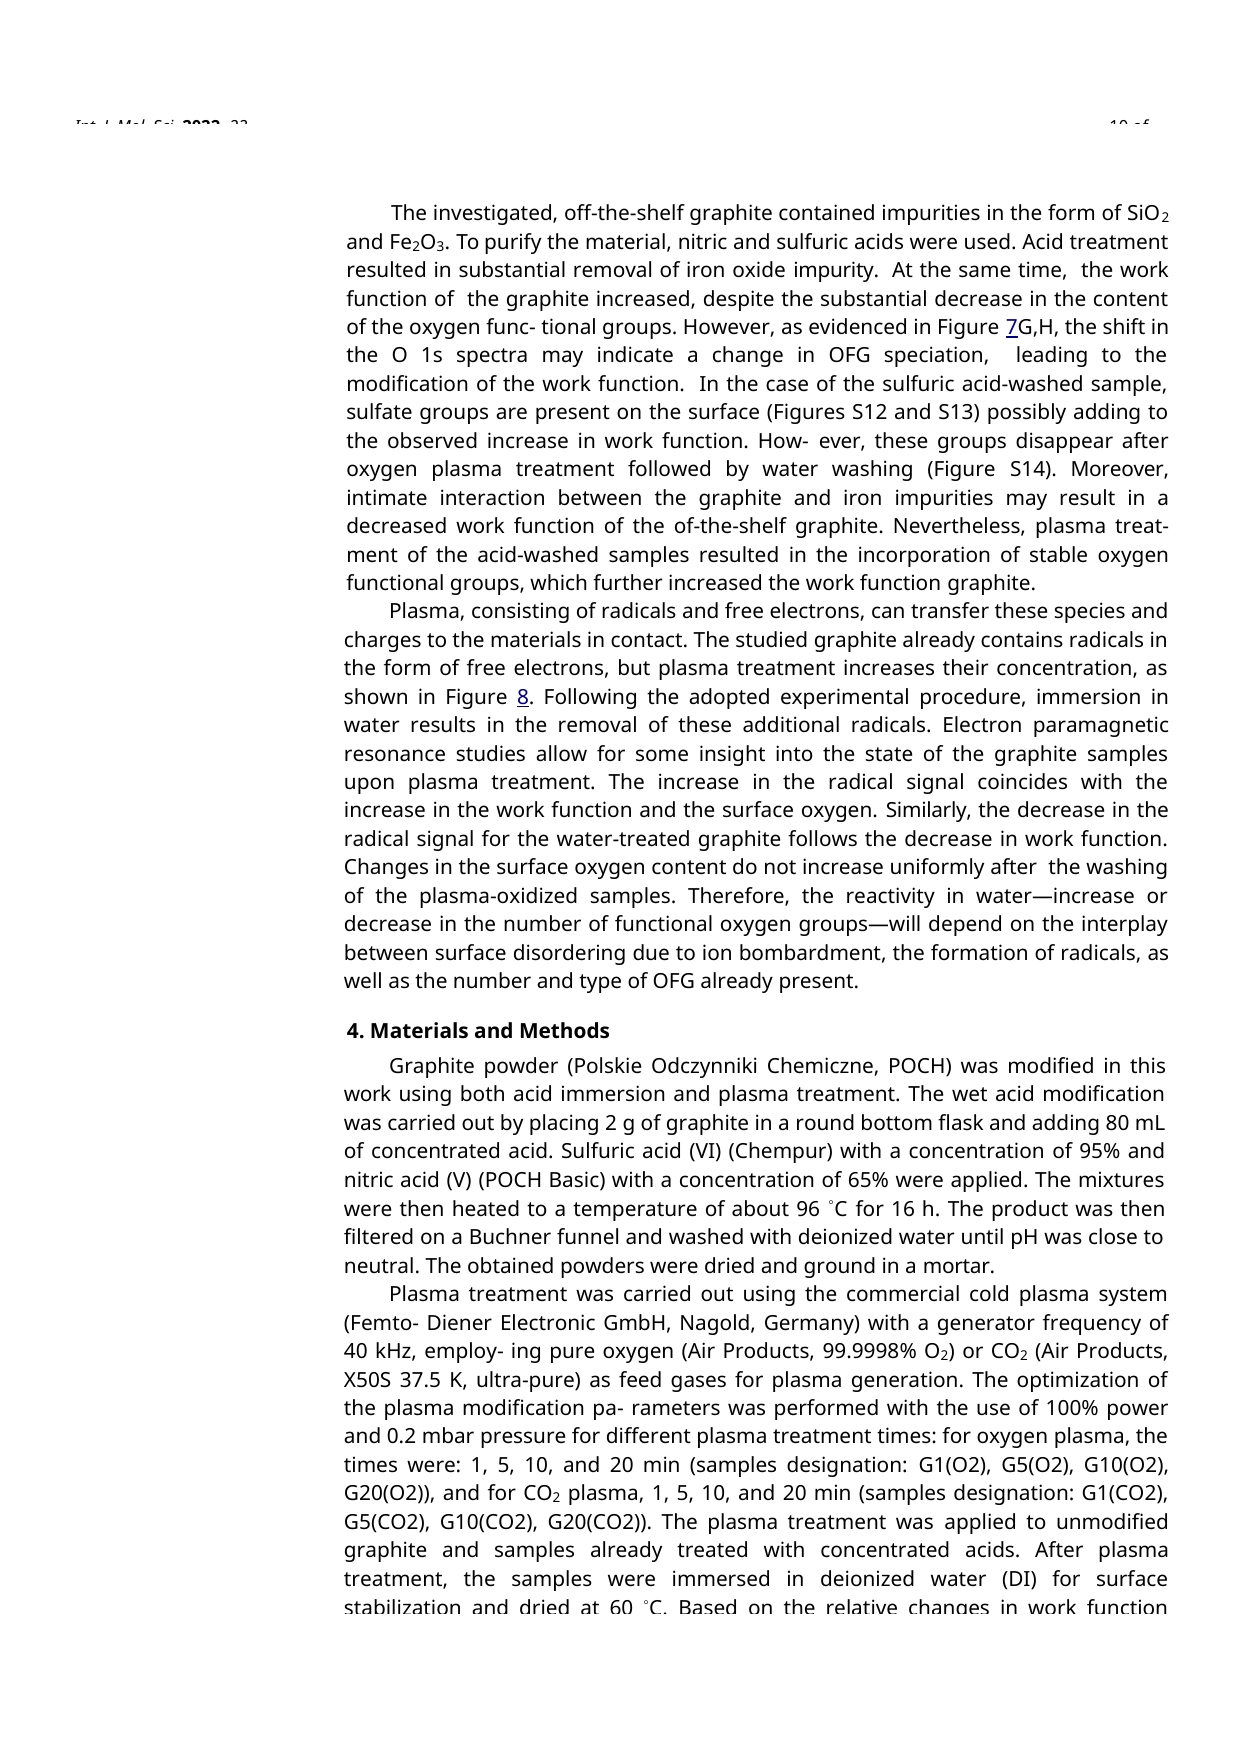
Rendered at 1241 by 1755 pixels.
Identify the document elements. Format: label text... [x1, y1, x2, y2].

text 10 of 13 [1109, 115, 1167, 138]
text Graphite powder (Polskie Odczynniki Chemiczne, POCH) was modified in this work using both acid immersion and plasma treatment. The wet acid modification was carried out by placing 2 g of graphite in a round bottom flask and adding 80 mL of concentrated acid. Sulfuric acid (VI) (Chempur) with a concentration of 95% and nitric acid (V) (POCH Basic) with a concentration of 65% were applied. The mixtures were then heated to a temperature of about 96 ◦C for 16 h. The product was then filtered on a Buchner funnel and washed with deionized water until pH was close to neutral. The obtained powders were dried and ground in a mortar. [344, 1051, 1166, 1279]
text 4. Materials and Methods [347, 1016, 1171, 1044]
text Int. J. Mol. Sci. 2022, 23, 9650 [74, 115, 285, 124]
text Plasma treatment was carried out using the commercial cold plasma system (Femto- Diener Electronic GmbH, Nagold, Germany) with a generator frequency of 40 kHz, employ- ing pure oxygen (Air Products, 99.9998% O2) or CO2 (Air Products, X50S 37.5 K, ultra-pure) as feed gases for plasma generation. The optimization of the plasma modification pa- rameters was performed with the use of 100% power and 0.2 mbar pressure for different plasma treatment times: for oxygen plasma, the times were: 1, 5, 10, and 20 min (samples designation: G1(O2), G5(O2), G10(O2), G20(O2)), and for CO2 plasma, 1, 5, 10, and 20 min (samples designation: G1(CO2), G5(CO2), G10(CO2), G20(CO2)). The plasma treatment was applied to unmodified graphite and samples already treated with concentrated acids. After plasma treatment, the samples were immersed in deionized water (DI) for surface stabilization and dried at 60 ◦C. Based on the relative changes in work function before and after water immersion, 5 min of plasma treatment was selected to modify acid-treated sam- ples, as well as samples for electron paramagnetic resonance (EPR) and X-ray photoelectron spectroscopy (XPS) studies. [344, 1279, 1169, 1613]
text Plasma, consisting of radicals and free electrons, can transfer these species and charges to the materials in contact. The studied graphite already contains radicals in the form of free electrons, but plasma treatment increases their concentration, as shown in Figure 8. Following the adopted experimental procedure, immersion in water results in the removal of these additional radicals. Electron paramagnetic resonance studies allow for some insight into the state of the graphite samples upon plasma treatment. The increase in the radical signal coincides with the increase in the work function and the surface oxygen. Similarly, the decrease in the radical signal for the water-treated graphite follows the decrease in work function. Changes in the surface oxygen content do not increase uniformly after the washing of the plasma-oxidized samples. Therefore, the reactivity in water—increase or decrease in the number of functional oxygen groups—will depend on the interplay between surface disordering due to ion bombardment, the formation of radicals, as well as the number and type of OFG already present. [344, 597, 1169, 995]
text The investigated, off-the-shelf graphite contained impurities in the form of SiO2 and Fe2O3. To purify the material, nitric and sulfuric acids were used. Acid treatment resulted in substantial removal of iron oxide impurity. At the same time, the work function of the graphite increased, despite the substantial decrease in the content of the oxygen func- tional groups. However, as evidenced in Figure 7G,H, the shift in the O 1s spectra may indicate a change in OFG speciation, leading to the modification of the work function. In the case of the sulfuric acid-washed sample, sulfate groups are present on the surface (Figures S12 and S13) possibly adding to the observed increase in work function. How- ever, these groups disappear after oxygen plasma treatment followed by water washing (Figure S14). Moreover, intimate interaction between the graphite and iron impurities may result in a decreased work function of the of-the-shelf graphite. Nevertheless, plasma treat- ment of the acid-washed samples resulted in the incorporation of stable oxygen functional groups, which further increased the work function graphite. [346, 198, 1169, 597]
